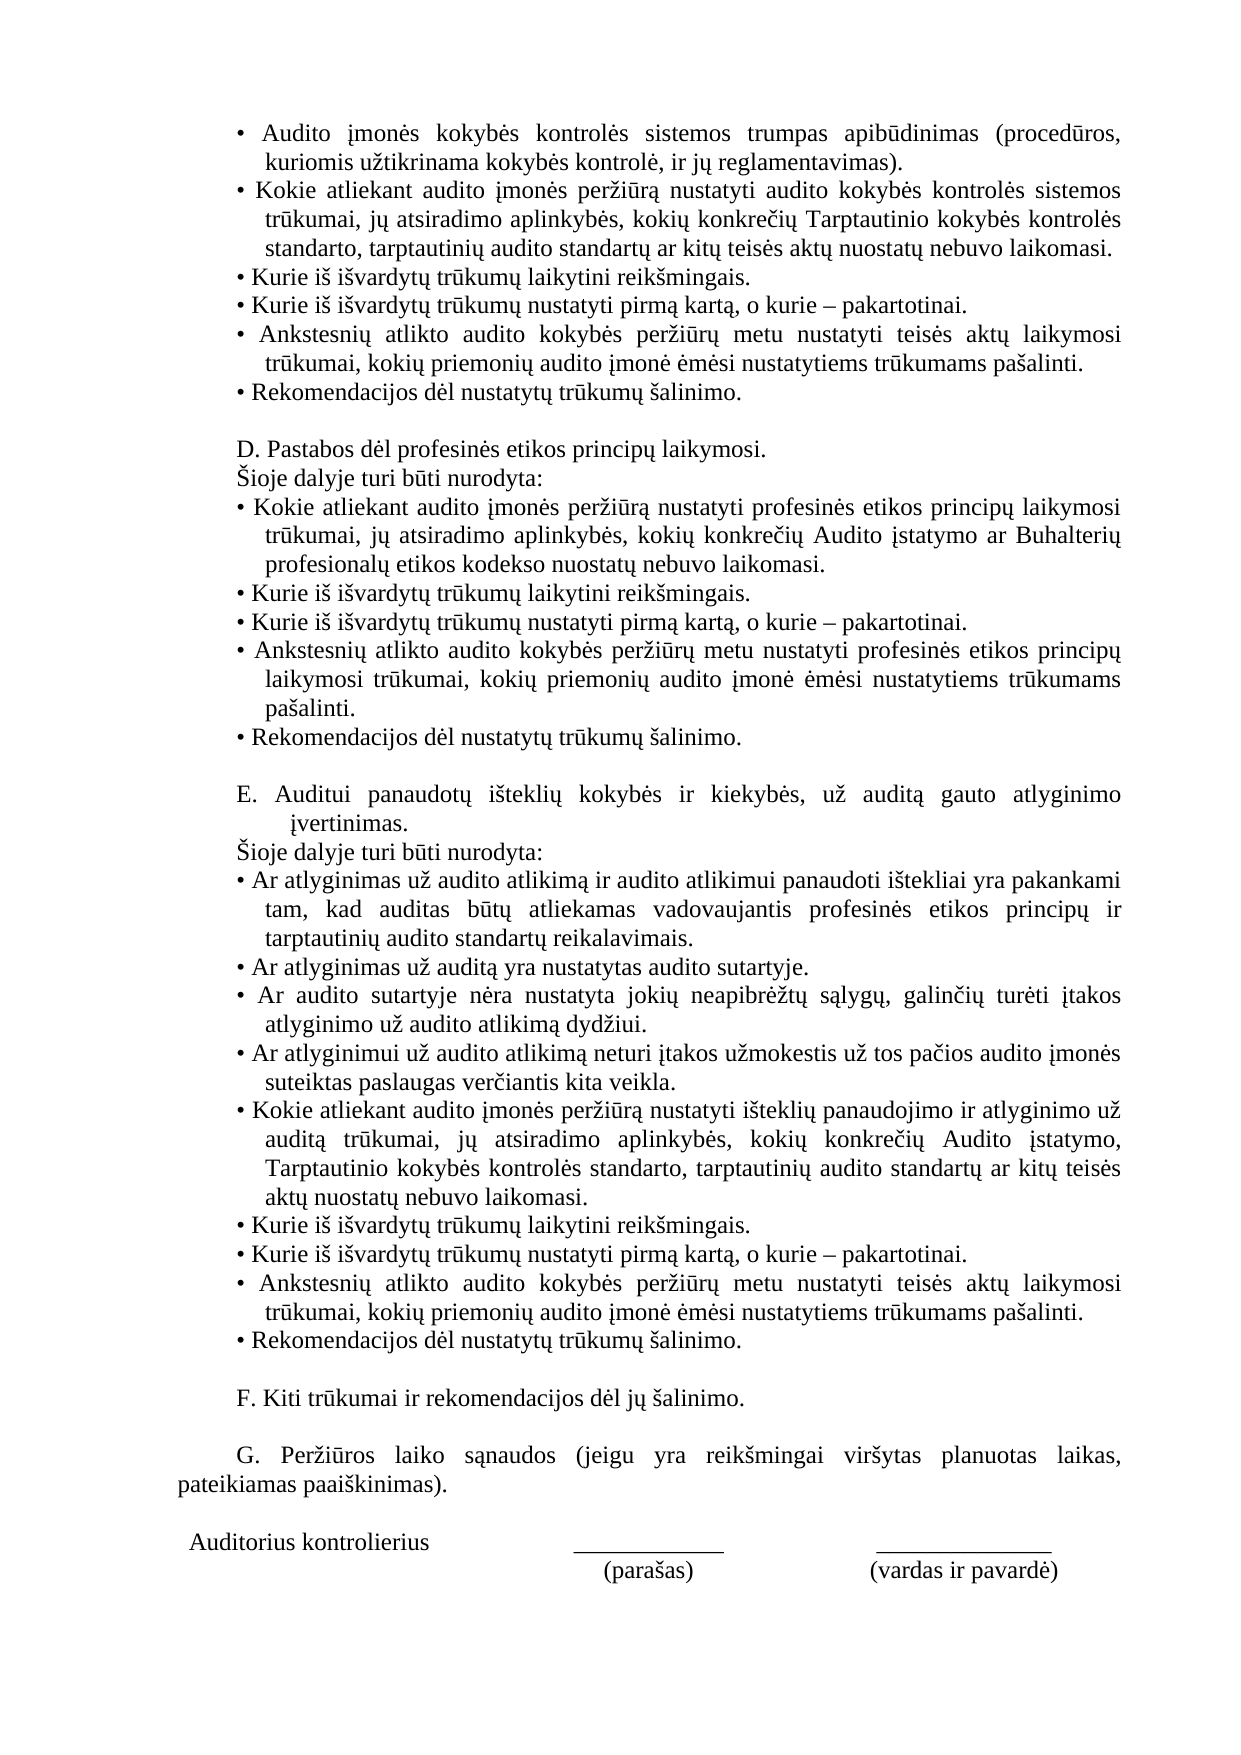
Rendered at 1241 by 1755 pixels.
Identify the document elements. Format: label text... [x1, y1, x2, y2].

text • Kurie iš išvardytų trūkumų nustatyti pirmą kartą, o kurie – pakartotinai. [236, 1239, 1122, 1268]
text Šioje dalyje turi būti nurodyta: [177, 837, 1122, 866]
table_header ______________ (vardas ir pavardė) [806, 1527, 1122, 1584]
text • Kurie iš išvardytų trūkumų laikytini reikšmingais. [236, 262, 1122, 291]
text Šioje dalyje turi būti nurodyta: [177, 463, 1122, 492]
text • Ar atlyginimui už audito atlikimą neturi įtakos užmokestis už tos pačios audito įmonės suteiktas paslaugas verčiantis kita veikla. [236, 1038, 1122, 1096]
text • Kurie iš išvardytų trūkumų laikytini reikšmingais. [236, 578, 1122, 607]
text • Kokie atliekant audito įmonės peržiūrą nustatyti audito kokybės kontrolės sistemos trūkumai, jų atsiradimo aplinkybės, kokių konkrečių Tarptautinio kokybės kontrolės standarto, tarptautinių audito standartų ar kitų teisės aktų nuostatų nebuvo laikomasi. [236, 176, 1122, 262]
text • Rekomendacijos dėl nustatytų trūkumų šalinimo. [236, 1326, 1122, 1354]
text F. Kiti trūkumai ir rekomendacijos dėl jų šalinimo. [177, 1383, 1122, 1412]
text • Kokie atliekant audito įmonės peržiūrą nustatyti išteklių panaudojimo ir atlyginimo už auditą trūkumai, jų atsiradimo aplinkybės, kokių konkrečių Audito įstatymo, Tarptautinio kokybės kontrolės standarto, tarptautinių audito standartų ar kitų teisės aktų nuostatų nebuvo laikomasi. [236, 1096, 1122, 1211]
table_header ____________ (parašas) [491, 1527, 806, 1584]
text • Rekomendacijos dėl nustatytų trūkumų šalinimo. [236, 377, 1122, 406]
text • Audito įmonės kokybės kontrolės sistemos trumpas apibūdinimas (procedūros, kuriomis užtikrinama kokybės kontrolė, ir jų reglamentavimas). [236, 118, 1122, 176]
text • Kurie iš išvardytų trūkumų laikytini reikšmingais. [236, 1211, 1122, 1239]
text • Kurie iš išvardytų trūkumų nustatyti pirmą kartą, o kurie – pakartotinai. [236, 291, 1122, 319]
text • Ankstesnių atlikto audito kokybės peržiūrų metu nustatyti teisės aktų laikymosi trūkumai, kokių priemonių audito įmonė ėmėsi nustatytiems trūkumams pašalinti. [236, 1268, 1122, 1326]
text • Ankstesnių atlikto audito kokybės peržiūrų metu nustatyti teisės aktų laikymosi trūkumai, kokių priemonių audito įmonė ėmėsi nustatytiems trūkumams pašalinti. [236, 319, 1122, 377]
text • Ar atlyginimas už audito atlikimą ir audito atlikimui panaudoti ištekliai yra pakankami tam, kad auditas būtų atliekamas vadovaujantis profesinės etikos principų ir tarptautinių audito standartų reikalavimais. [236, 866, 1122, 952]
text D. Pastabos dėl profesinės etikos principų laikymosi. [177, 434, 1122, 463]
text • Ankstesnių atlikto audito kokybės peržiūrų metu nustatyti profesinės etikos principų laikymosi trūkumai, kokių priemonių audito įmonė ėmėsi nustatytiems trūkumams pašalinti. [236, 636, 1122, 722]
text E. Auditui panaudotų išteklių kokybės ir kiekybės, už auditą gauto atlyginimo įvertinimas. [236, 779, 1122, 837]
text • Ar atlyginimas už auditą yra nustatytas audito sutartyje. [236, 952, 1122, 981]
text • Ar audito sutartyje nėra nustatyta jokių neapibrėžtų sąlygų, galinčių turėti įtakos atlyginimo už audito atlikimą dydžiui. [236, 981, 1122, 1038]
text • Kurie iš išvardytų trūkumų nustatyti pirmą kartą, o kurie – pakartotinai. [236, 607, 1122, 636]
table_header Auditorius kontrolierius [177, 1527, 491, 1584]
text G. Peržiūros laiko sąnaudos (jeigu yra reikšmingai viršytas planuotas laikas, pateikiamas paaiškinimas). [177, 1441, 1122, 1498]
text • Rekomendacijos dėl nustatytų trūkumų šalinimo. [236, 722, 1122, 751]
text • Kokie atliekant audito įmonės peržiūrą nustatyti profesinės etikos principų laikymosi trūkumai, jų atsiradimo aplinkybės, kokių konkrečių Audito įstatymo ar Buhalterių profesionalų etikos kodekso nuostatų nebuvo laikomasi. [236, 492, 1122, 578]
